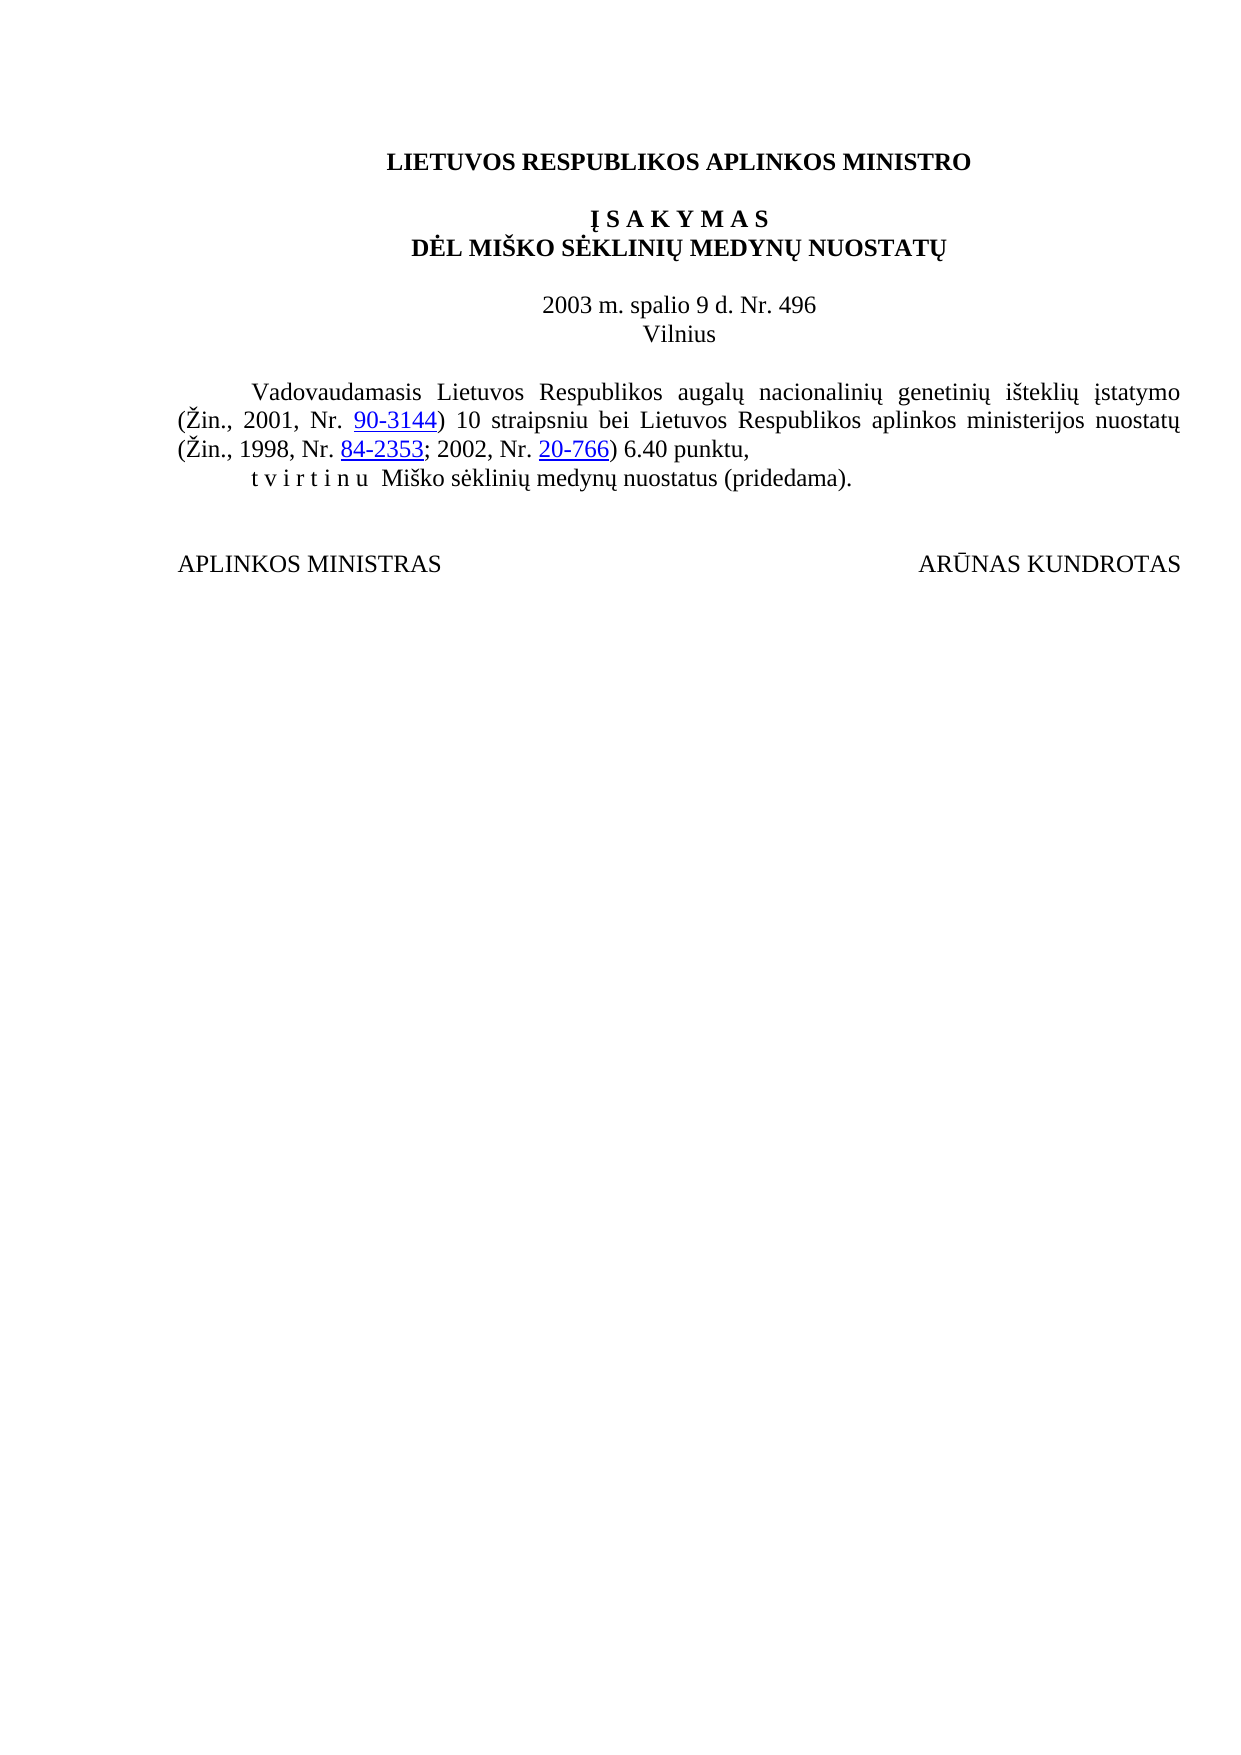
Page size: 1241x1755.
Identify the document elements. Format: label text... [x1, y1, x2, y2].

text Vilnius [177, 319, 1181, 348]
text tvirtinu Miško sėklinių medynų nuostatus (pridedama). [177, 463, 1181, 492]
text 2003 m. spalio 9 d. Nr. 496 [177, 291, 1181, 319]
text Vadovaudamasis Lietuvos Respublikos augalų nacionalinių genetinių išteklių įstatymo (Žin., 2001, Nr. 90-3144) 10 straipsniu bei Lietuvos Respublikos aplinkos ministerijos nuostatų (Žin., 1998, Nr. 84-2353; 2002, Nr. 20-766) 6.40 punktu, [177, 377, 1181, 463]
text DĖL MIŠKO SĖKLINIŲ MEDYNŲ NUOSTATŲ [177, 233, 1181, 262]
text LIETUVOS RESPUBLIKOS APLINKOS MINISTRO [177, 147, 1181, 176]
text Aplinkos Ministras Arūnas Kundrotas [177, 549, 1181, 578]
text Į S A K Y M A S [177, 204, 1181, 233]
